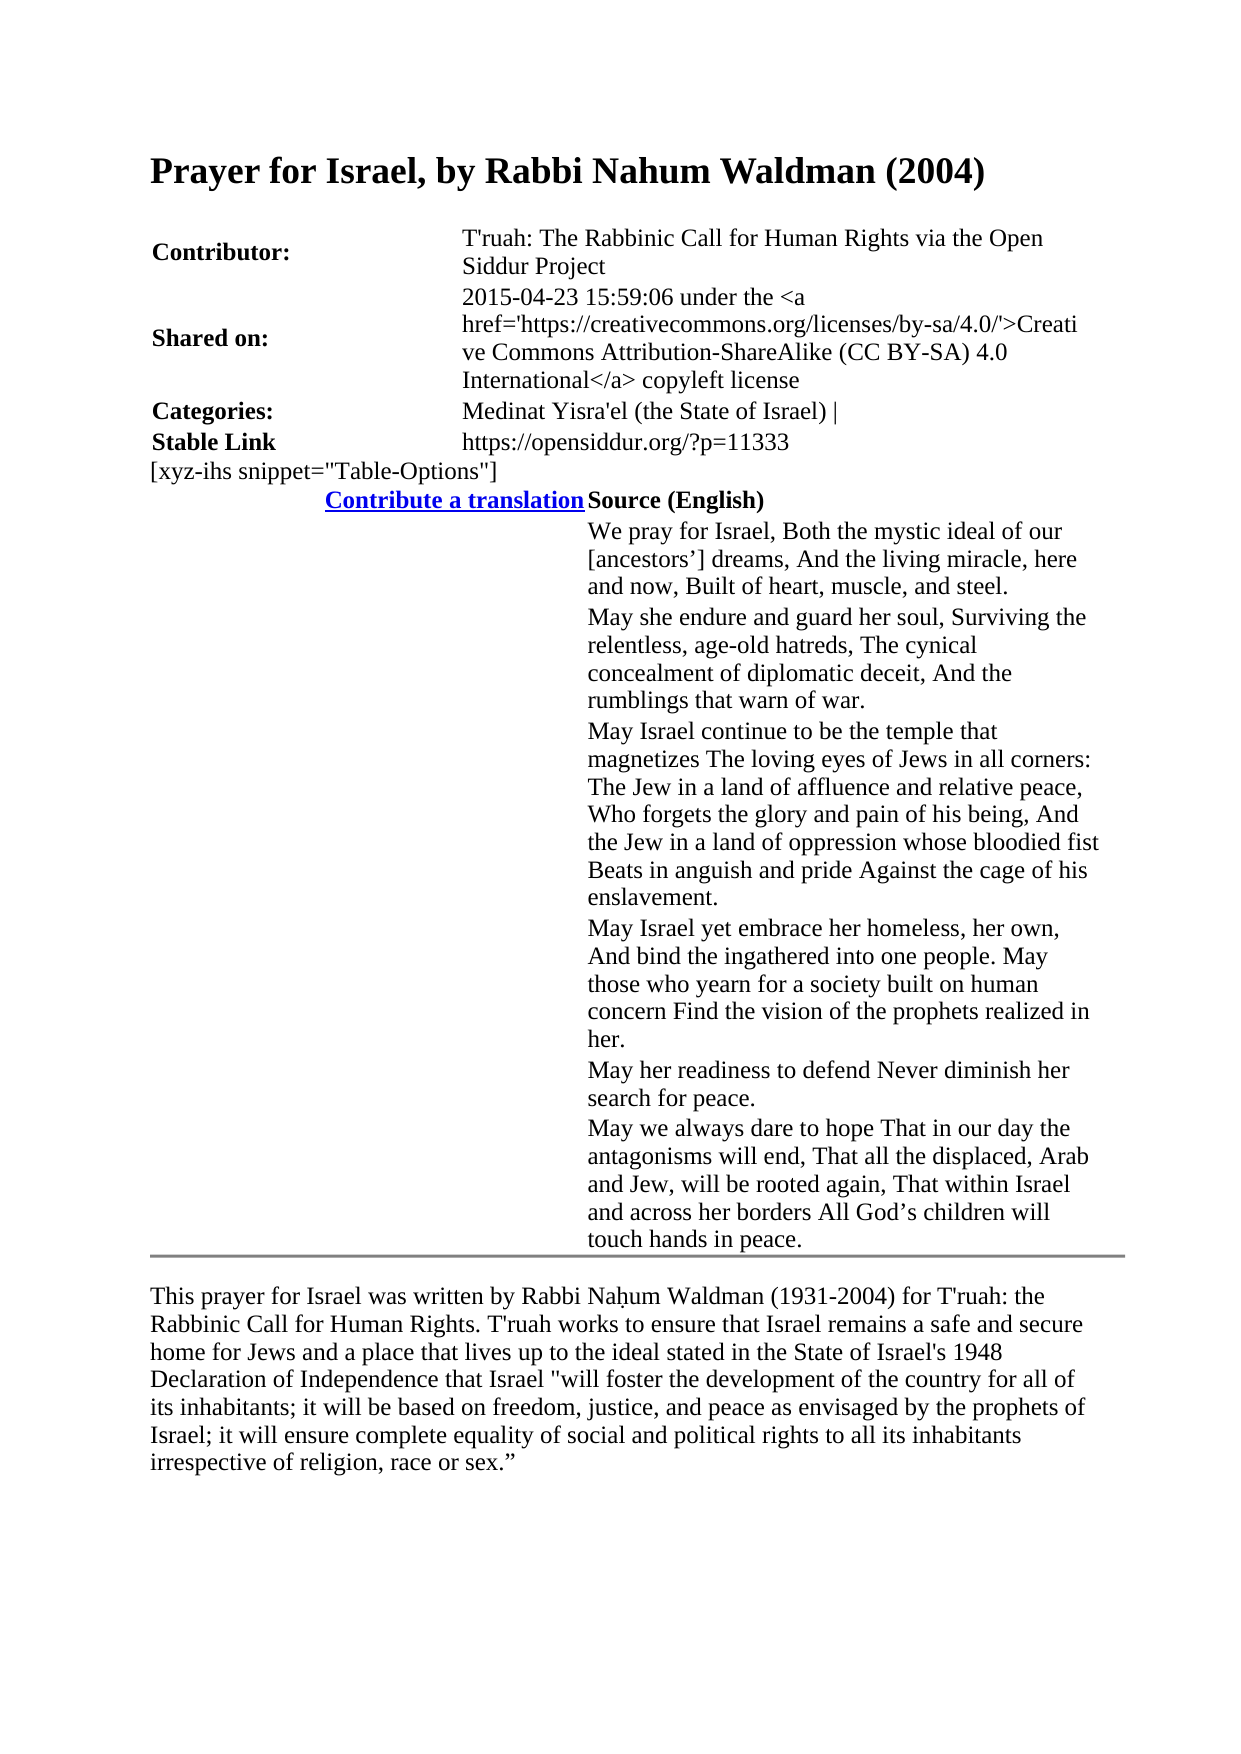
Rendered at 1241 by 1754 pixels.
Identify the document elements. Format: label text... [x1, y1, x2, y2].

text [xyz-ihs snippet="Table-Options"] [150, 457, 1090, 484]
table_cell May Israel yet embrace her homeless, her own, And bind the ingathered into one people. May those who yearn for a society built on human concern Find the vision of the prophets realized in her. [586, 913, 1105, 1054]
table_header Contribute a translation [135, 485, 586, 515]
table_cell [135, 602, 586, 716]
table_cell [135, 716, 586, 913]
table_cell May we always dare to hope That in our day the antagonisms will end, That all the displaced, Arab and Jew, will be rooted again, That within Israel and across her borders All God’s children will touch hands in peace. [586, 1113, 1105, 1254]
table_cell [135, 1054, 586, 1113]
table_cell May Israel continue to be the temple that magnetizes The loving eyes of Jews in all corners: The Jew in a land of affluence and relative peace, Who forgets the glory and pain of his being, And the Jew in a land of oppression whose bloodied fist Beats in anguish and pride Against the cage of his enslavement. [586, 716, 1105, 913]
subtitle Prayer for Israel, by Rabbi Nahum Waldman (2004) [150, 150, 1090, 192]
text This prayer for Israel was written by Rabbi Naḥum Waldman (1931-2004) for T'ruah: the Rabbinic Call for Human Rights. T'ruah works to ensure that Israel remains a safe and secure home for Jews and a place that lives up to the ideal stated in the State of Israel's 1948 Declaration of Independence that Israel "will foster the development of the country for all of its inhabitants; it will be based on freedom, justice, and peace as envisaged by the prophets of Israel; it will ensure complete equality of social and political rights to all its inhabitants irrespective of religion, race or sex.” [150, 1282, 1090, 1476]
table_cell [135, 913, 586, 1054]
table_cell 2015-04-23 15:59:06 under the <a href='https://creativecommons.org/licenses/by-sa/4.0/'>Creative Commons Attribution-ShareAlike (CC BY-SA) 4.0 International</a> copyleft license [460, 281, 1090, 395]
table_cell May she endure and guard her soul, Surviving the relentless, age-old hatreds, The cynical concealment of diplomatic deceit, And the rumblings that warn of war. [586, 602, 1105, 716]
table_cell We pray for Israel, Both the mystic ideal of our [ancestors’] dreams, And the living miracle, here and now, Built of heart, muscle, and steel. [586, 515, 1105, 602]
table_cell Shared on: [150, 281, 460, 395]
table_cell [135, 1113, 586, 1254]
table_header Source (English) [586, 485, 1105, 515]
table_cell May her readiness to defend Never diminish her search for peace. [586, 1054, 1105, 1113]
table_cell https://opensiddur.org/?p=11333 [460, 426, 1090, 457]
table_cell Categories: [150, 395, 460, 426]
table_cell Stable Link [150, 426, 460, 457]
table_cell [135, 515, 586, 602]
table_header Contributor: [150, 223, 460, 281]
table_header T'ruah: The Rabbinic Call for Human Rights via the Open Siddur Project [460, 223, 1090, 281]
table_cell Medinat Yisra'el (the State of Israel) | [460, 395, 1090, 426]
